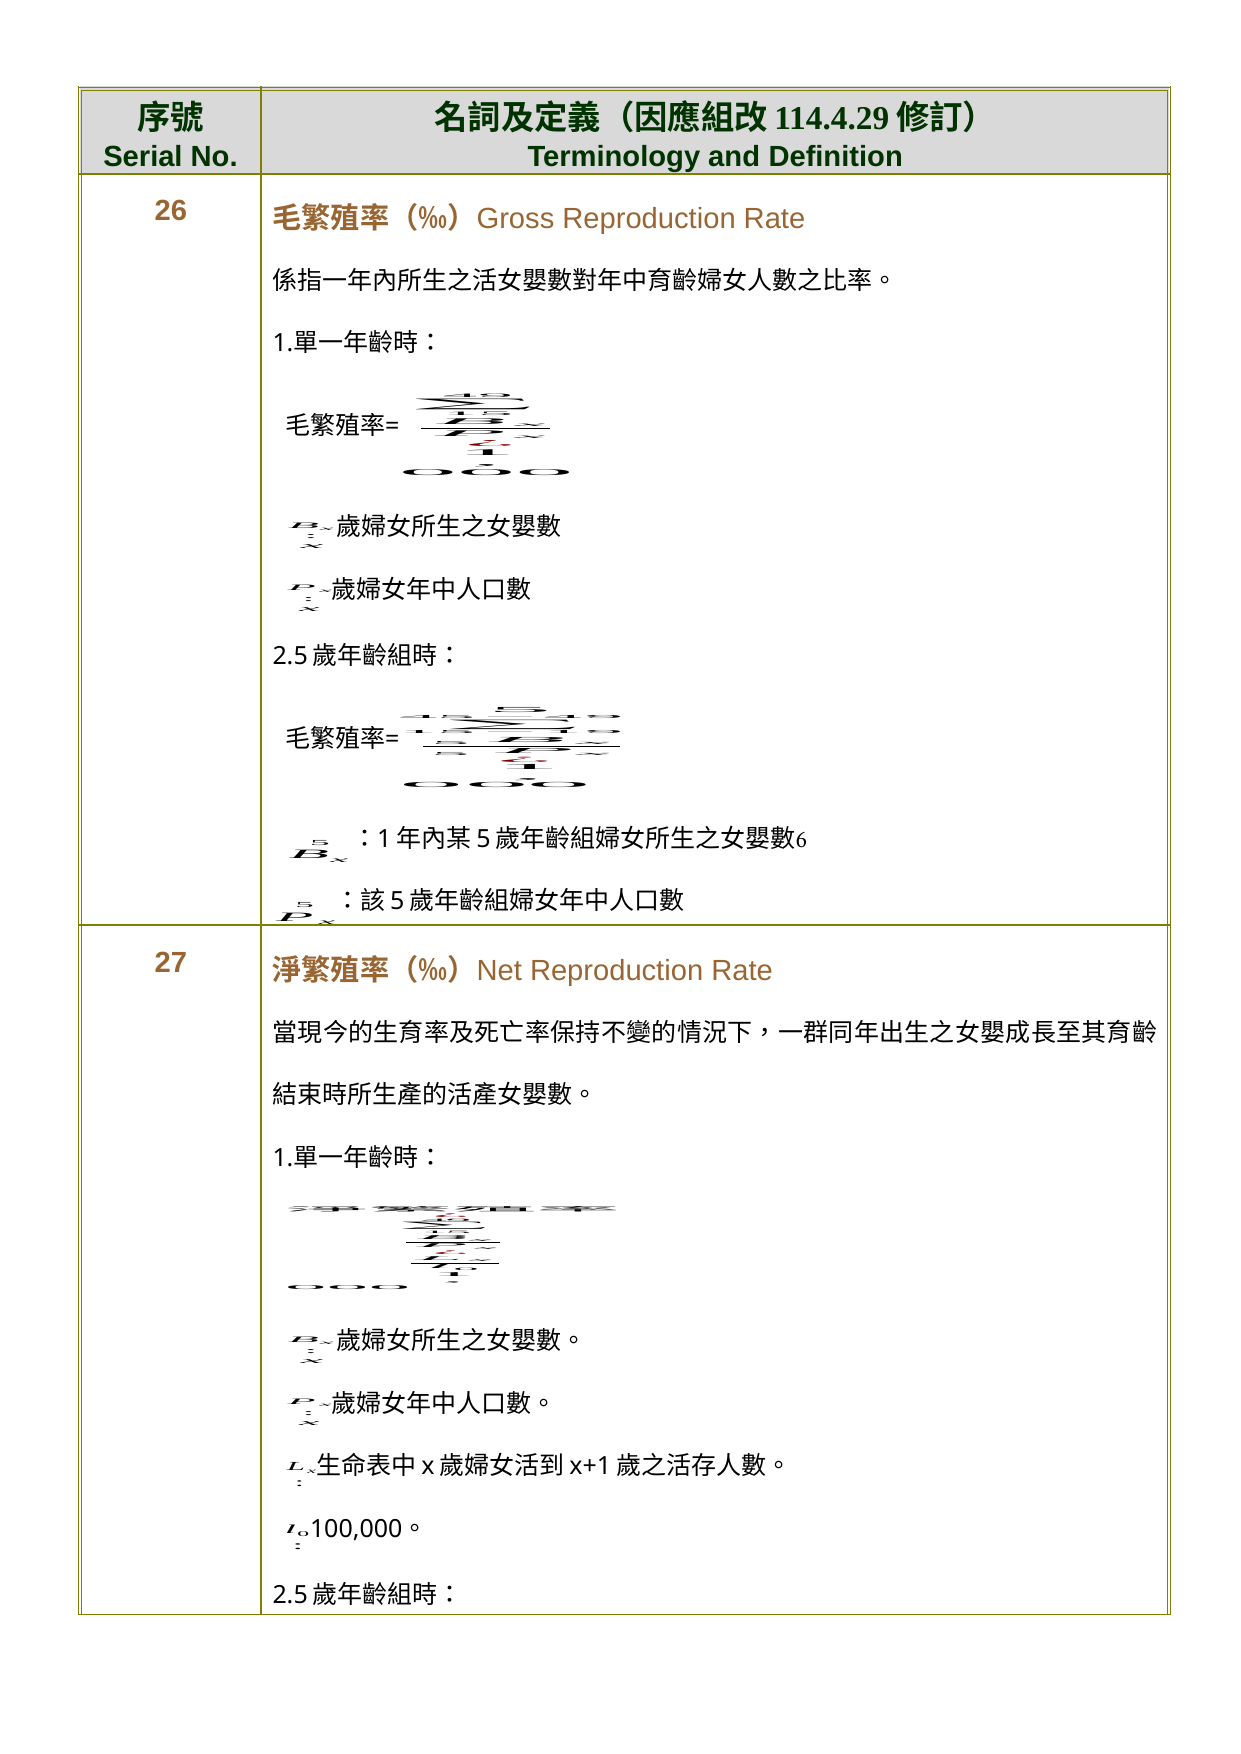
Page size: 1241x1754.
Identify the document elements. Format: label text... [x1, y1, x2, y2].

table_header 名詞及定義（因應組改114.4.29修訂） Terminology and Definition [262, 91, 1167, 173]
table_cell 淨繁殖率（‰）Net Reproduction Rate 當現今的生育率及死亡率保持不變的情況下，一群同年出生之女嬰成長至其育齡結束時所生產的活產女嬰數。 1.單一年齡時： 歲婦女所生之女嬰數。 歲婦女年中人口數。 生命表中x歲婦女活到x+1歲之活存人數。 100,000。 2.5歲年齡組時： ：一年內某5歲年齡組婦女所生之女嬰數。 ：該5歲年齡組婦女年中人口數。 ：生命表中某5歲年齡組由x歲開始活到x+4歲之總活存人數。 100,000。 [262, 926, 1167, 1613]
table_header 序號 Serial No. [82, 91, 260, 173]
table_cell 毛繁殖率（‰）Gross Reproduction Rate 係指一年內所生之活女嬰數對年中育齡婦女人數之比率。 1.單一年齡時： 毛繁殖率= 歲婦女所生之女嬰數 歲婦女年中人口數 2.5歲年齡組時： 毛繁殖率= ：1年內某5歲年齡組婦女所生之女嬰數 ：該5歲年齡組婦女年中人口數 [262, 175, 1167, 924]
table_cell 27 [82, 926, 260, 1613]
table_cell 26 [82, 175, 260, 924]
